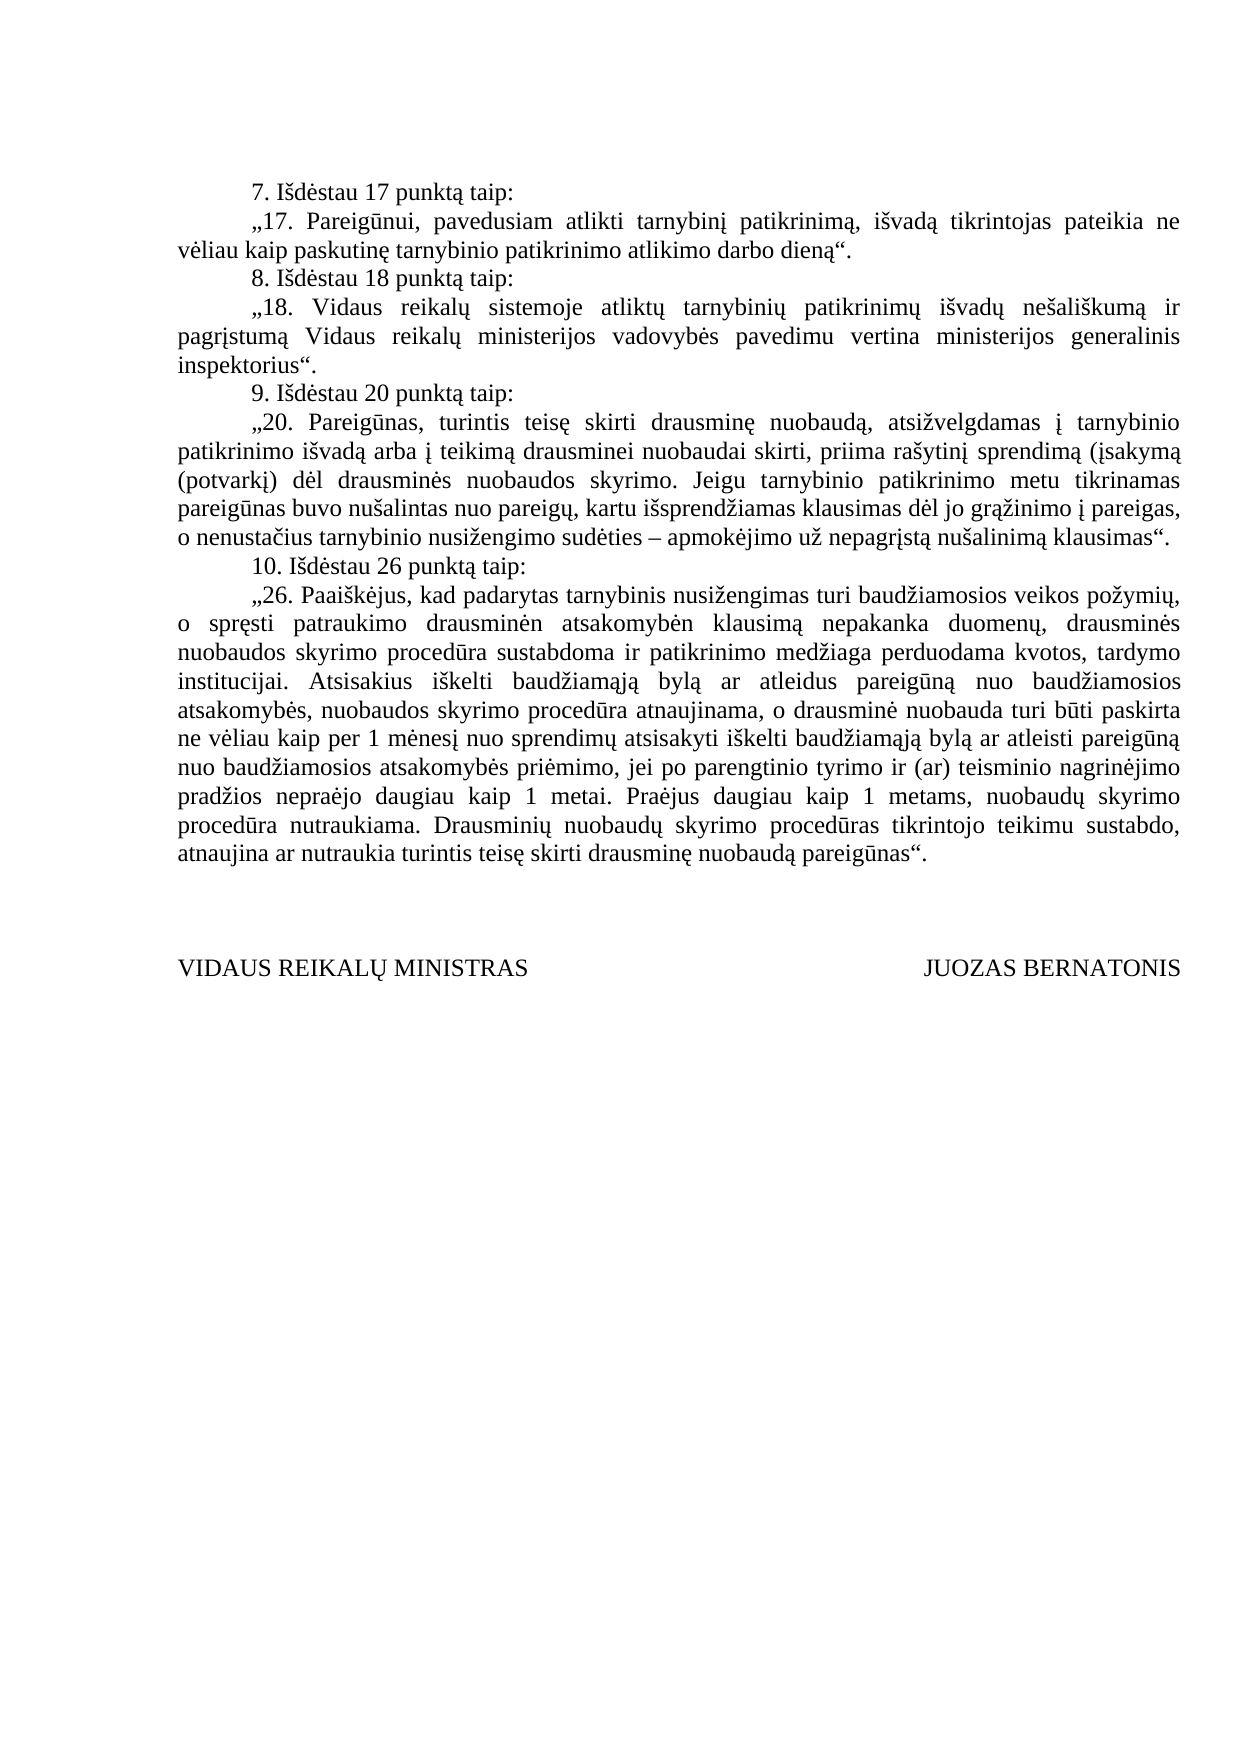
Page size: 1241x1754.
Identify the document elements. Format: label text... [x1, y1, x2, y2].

text „26. Paaiškėjus, kad padarytas tarnybinis nusižengimas turi baudžiamosios veikos požymių, o spręsti patraukimo drausminėn atsakomybėn klausimą nepakanka duomenų, drausminės nuobaudos skyrimo procedūra sustabdoma ir patikrinimo medžiaga perduodama kvotos, tardymo institucijai. Atsisakius iškelti baudžiamąją bylą ar atleidus pareigūną nuo baudžiamosios atsakomybės, nuobaudos skyrimo procedūra atnaujinama, o drausminė nuobauda turi būti paskirta ne vėliau kaip per 1 mėnesį nuo sprendimų atsisakyti iškelti baudžiamąją bylą ar atleisti pareigūną nuo baudžiamosios atsakomybės priėmimo, jei po parengtinio tyrimo ir (ar) teisminio nagrinėjimo pradžios nepraėjo daugiau kaip 1 metai. Praėjus daugiau kaip 1 metams, nuobaudų skyrimo procedūra nutraukiama. Drausminių nuobaudų skyrimo procedūras tikrintojo teikimu sustabdo, atnaujina ar nutraukia turintis teisę skirti drausminę nuobaudą pareigūnas“. [177, 580, 1181, 867]
text VIDAUS REIKALŲ MINISTRAS JUOZAS BERNATONIS [177, 953, 1181, 982]
text „17. Pareigūnui, pavedusiam atlikti tarnybinį patikrinimą, išvadą tikrintojas pateikia ne vėliau kaip paskutinę tarnybinio patikrinimo atlikimo darbo dieną“. [177, 206, 1181, 263]
text „18. Vidaus reikalų sistemoje atliktų tarnybinių patikrinimų išvadų nešališkumą ir pagrįstumą Vidaus reikalų ministerijos vadovybės pavedimu vertina ministerijos generalinis inspektorius“. [177, 292, 1181, 378]
text 10. Išdėstau 26 punktą taip: [177, 551, 1181, 580]
text „20. Pareigūnas, turintis teisę skirti drausminę nuobaudą, atsižvelgdamas į tarnybinio patikrinimo išvadą arba į teikimą drausminei nuobaudai skirti, priima rašytinį sprendimą (įsakymą (potvarkį) dėl drausminės nuobaudos skyrimo. Jeigu tarnybinio patikrinimo metu tikrinamas pareigūnas buvo nušalintas nuo pareigų, kartu išsprendžiamas klausimas dėl jo grąžinimo į pareigas, o nenustačius tarnybinio nusižengimo sudėties – apmokėjimo už nepagrįstą nušalinimą klausimas“. [177, 407, 1181, 551]
text 8. Išdėstau 18 punktą taip: [177, 263, 1181, 292]
text 7. Išdėstau 17 punktą taip: [177, 177, 1181, 206]
text 9. Išdėstau 20 punktą taip: [177, 378, 1181, 407]
